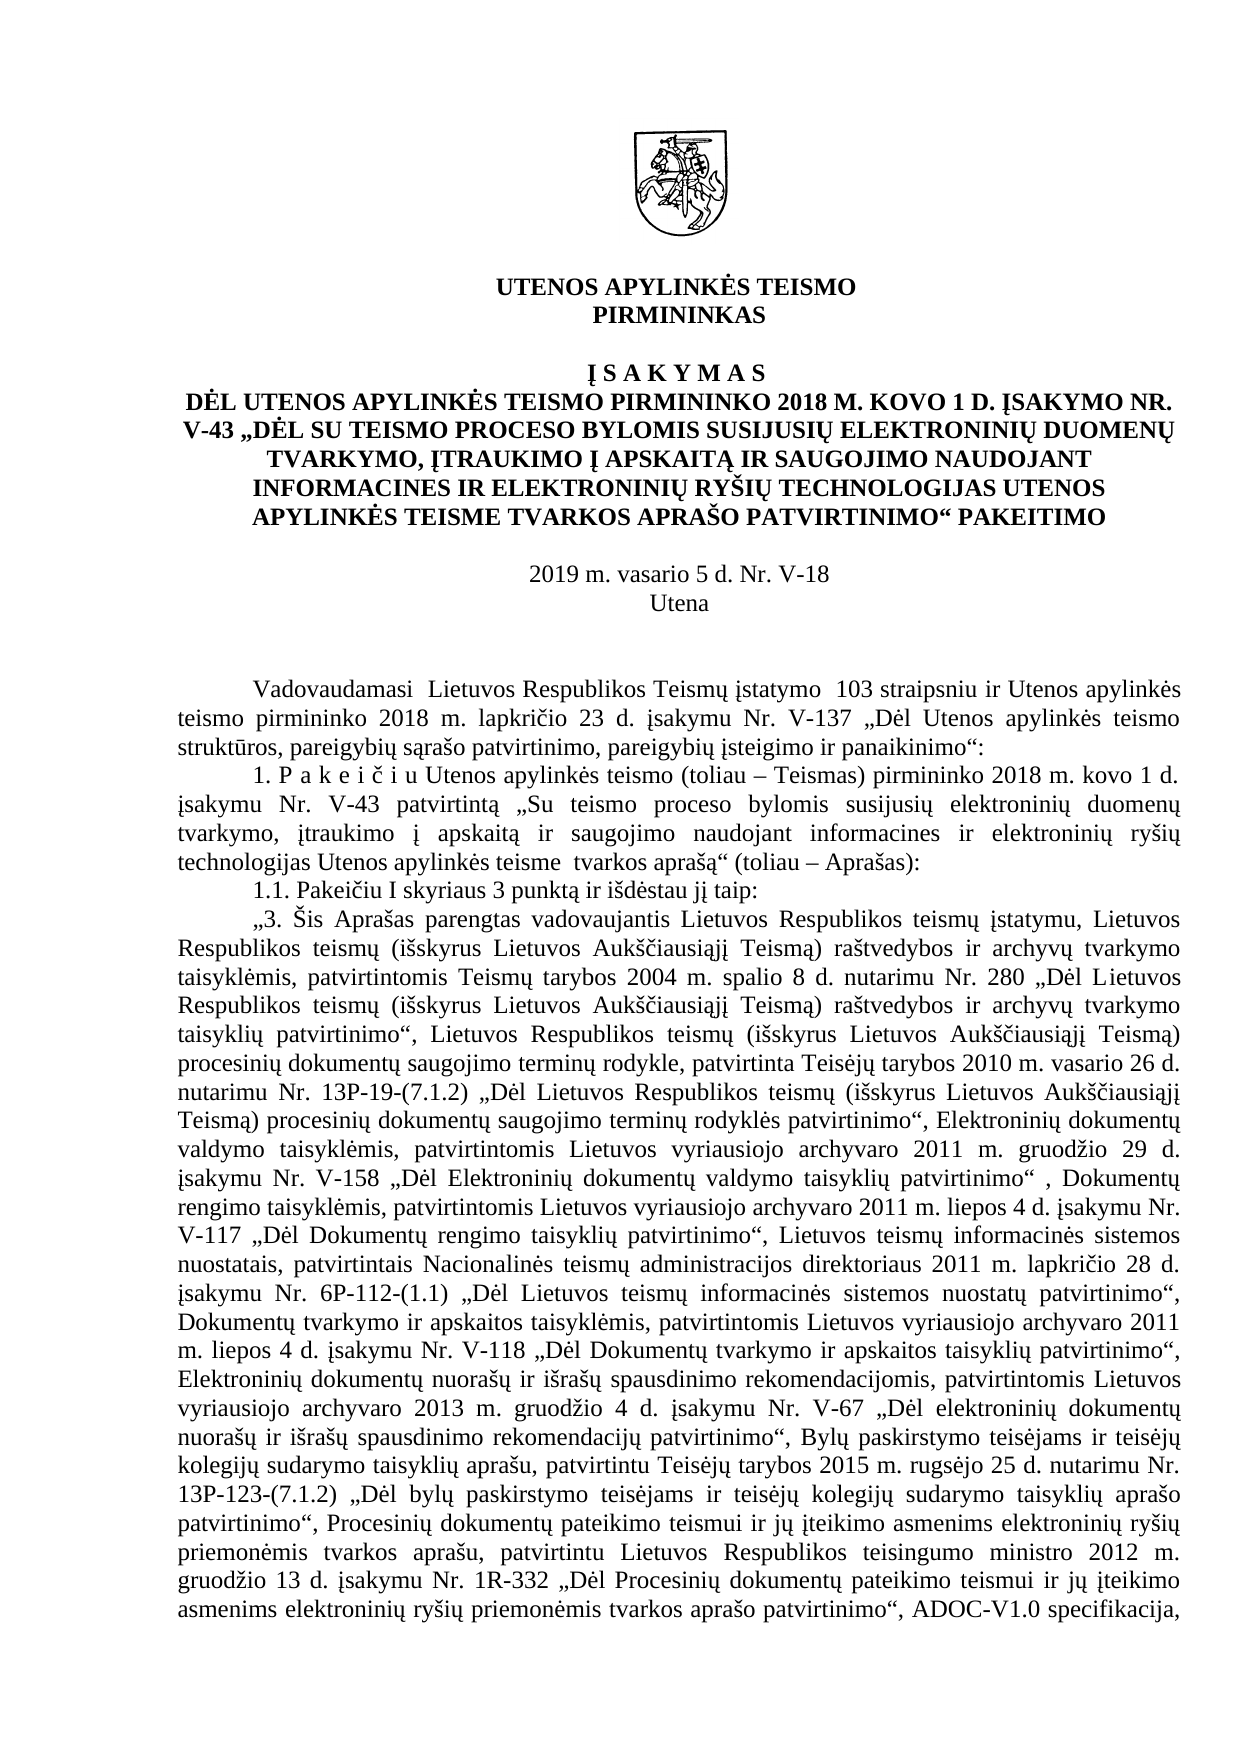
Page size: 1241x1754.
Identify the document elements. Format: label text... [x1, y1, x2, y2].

text 1. P a k e i č i u Utenos apylinkės teismo (toliau – Teismas) pirmininko 2018 m. kovo 1 d. įsakymu Nr. V-43 patvirtintą „Su teismo proceso bylomis susijusių elektroninių duomenų tvarkymo, įtraukimo į apskaitą ir saugojimo naudojant informacines ir elektroninių ryšių technologijas Utenos apylinkės teisme tvarkos aprašą“ (toliau – Aprašas): [177, 761, 1181, 876]
text „3. Šis Aprašas parengtas vadovaujantis Lietuvos Respublikos teismų įstatymu, Lietuvos Respublikos teismų (išskyrus Lietuvos Aukščiausiąjį Teismą) raštvedybos ir archyvų tvarkymo taisyklėmis, patvirtintomis Teismų tarybos 2004 m. spalio 8 d. nutarimu Nr. 280 „Dėl Lietuvos Respublikos teismų (išskyrus Lietuvos Aukščiausiąjį Teismą) raštvedybos ir archyvų tvarkymo taisyklių patvirtinimo“, Lietuvos Respublikos teismų (išskyrus Lietuvos Aukščiausiąjį Teismą) procesinių dokumentų saugojimo terminų rodykle, patvirtinta Teisėjų tarybos 2010 m. vasario 26 d. nutarimu Nr. 13P-19-(7.1.2) „Dėl Lietuvos Respublikos teismų (išskyrus Lietuvos Aukščiausiąjį Teismą) procesinių dokumentų saugojimo terminų rodyklės patvirtinimo“, Elektroninių dokumentų valdymo taisyklėmis, patvirtintomis Lietuvos vyriausiojo archyvaro 2011 m. gruodžio 29 d. įsakymu Nr. V-158 „Dėl Elektroninių dokumentų valdymo taisyklių patvirtinimo“ , Dokumentų rengimo taisyklėmis, patvirtintomis Lietuvos vyriausiojo archyvaro 2011 m. liepos 4 d. įsakymu Nr. V-117 „Dėl Dokumentų rengimo taisyklių patvirtinimo“, Lietuvos teismų informacinės sistemos nuostatais, patvirtintais Nacionalinės teismų administracijos direktoriaus 2011 m. lapkričio 28 d. įsakymu Nr. 6P-112-(1.1) „Dėl Lietuvos teismų informacinės sistemos nuostatų patvirtinimo“, Dokumentų tvarkymo ir apskaitos taisyklėmis, patvirtintomis Lietuvos vyriausiojo archyvaro 2011 m. liepos 4 d. įsakymu Nr. V-118 „Dėl Dokumentų tvarkymo ir apskaitos taisyklių patvirtinimo“, Elektroninių dokumentų nuorašų ir išrašų spausdinimo rekomendacijomis, patvirtintomis Lietuvos vyriausiojo archyvaro 2013 m. gruodžio 4 d. įsakymu Nr. V-67 „Dėl elektroninių dokumentų nuorašų ir išrašų spausdinimo rekomendacijų patvirtinimo“, Bylų paskirstymo teisėjams ir teisėjų kolegijų sudarymo taisyklių aprašu, patvirtintu Teisėjų tarybos 2015 m. rugsėjo 25 d. nutarimu Nr. 13P-123-(7.1.2) „Dėl bylų paskirstymo teisėjams ir teisėjų kolegijų sudarymo taisyklių aprašo patvirtinimo“, Procesinių dokumentų pateikimo teismui ir jų įteikimo asmenims elektroninių ryšių priemonėmis tvarkos aprašu, patvirtintu Lietuvos Respublikos teisingumo ministro 2012 m. gruodžio 13 d. įsakymu Nr. 1R-332 „Dėl Procesinių dokumentų pateikimo teismui ir jų įteikimo asmenims elektroninių ryšių priemonėmis tvarkos aprašo patvirtinimo“, ADOC-V1.0 specifikacija, [177, 904, 1181, 1623]
text Į S A K Y M A S [177, 358, 1181, 387]
text DĖL UTENOS APYLINKĖS TEISMO PIRMININKO 2018 M. KOVO 1 D. ĮSAKYMO NR. V-43 „DĖL SU TEISMO PROCESO BYLOMIS SUSIJUSIŲ ELEKTRONINIŲ DUOMENŲ TVARKYMO, ĮTRAUKIMO Į APSKAITĄ IR SAUGOJIMO NAUDOJANT INFORMACINES IR ELEKTRONINIŲ RYŠIŲ TECHNOLOGIJAS UTENOS APYLINKĖS TEISME TVARKOS APRAŠO PATVIRTINIMO“ PAKEITIMO [177, 387, 1181, 531]
text PIRMININKAS [177, 301, 1181, 329]
text 2019 m. vasario 5 d. Nr. V-18 [177, 559, 1181, 588]
text Utena [177, 588, 1181, 617]
text UTENOS APYLINKĖS TEISMO [177, 272, 1181, 301]
text 1.1. Pakeičiu I skyriaus 3 punktą ir išdėstau jį taip: [177, 876, 1181, 904]
text Vadovaudamasi Lietuvos Respublikos Teismų įstatymo 103 straipsniu ir Utenos apylinkės teismo pirmininko 2018 m. lapkričio 23 d. įsakymu Nr. V-137 „Dėl Utenos apylinkės teismo struktūros, pareigybių sąrašo patvirtinimo, pareigybių įsteigimo ir panaikinimo“: [177, 674, 1181, 761]
